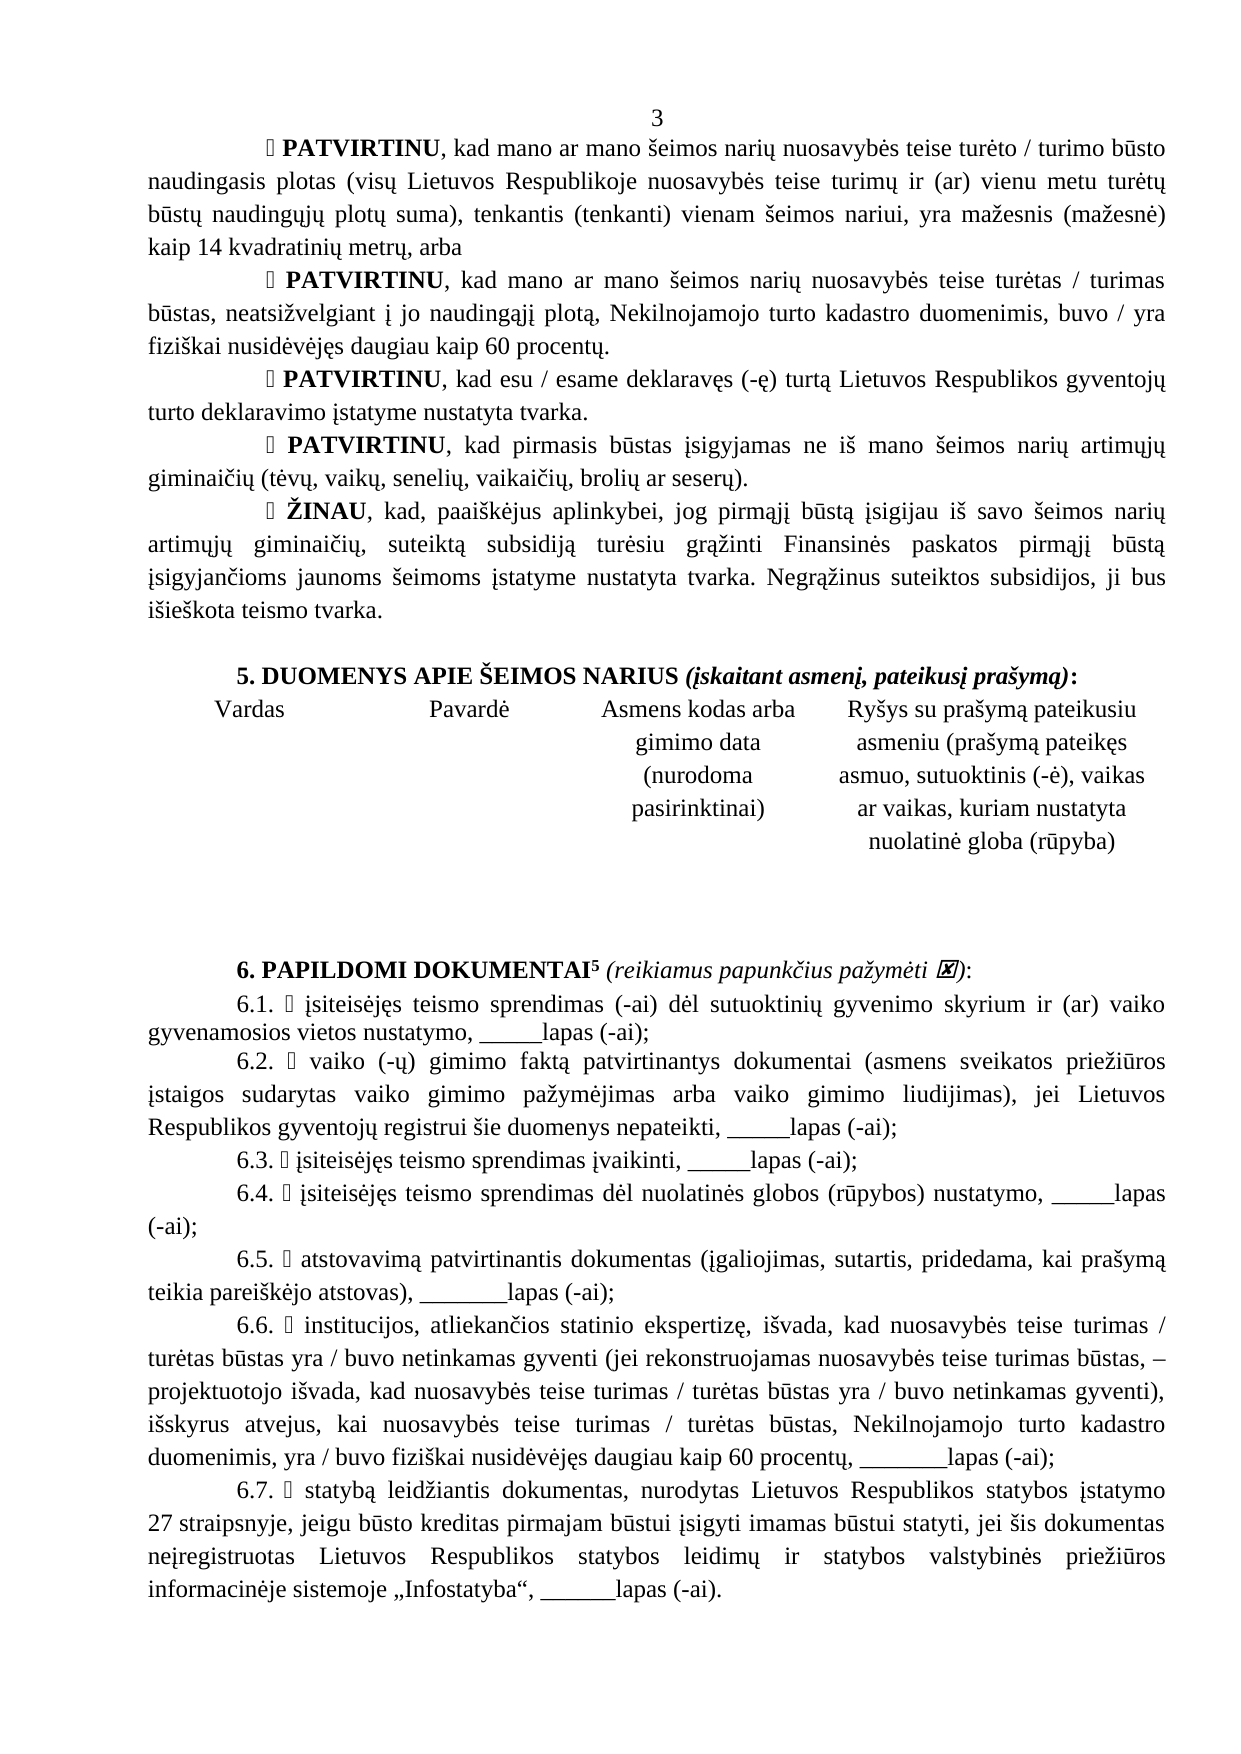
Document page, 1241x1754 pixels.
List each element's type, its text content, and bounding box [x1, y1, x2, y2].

text  PATVIRTINU, kad pirmasis būstas įsigyjamas ne iš mano šeimos narių artimųjų giminaičių (tėvų, vaikų, senelių, vaikaičių, brolių ar seserų). [148, 430, 1167, 492]
text 6.7.  statybą leidžiantis dokumentas, nurodytas Lietuvos Respublikos statybos įstatymo 27 straipsnyje, jeigu būsto kreditas pirmajam būstui įsigyti imamas būstui statyti, jei šis dokumentas neįregistruotas Lietuvos Respublikos statybos leidimų ir statybos valstybinės priežiūros informacinėje sistemoje „Infostatyba“, ______lapas (-ai). [148, 1475, 1167, 1603]
table_header Ryšys su prašymą pateikusiu asmeniu (prašymą pateikęs asmuo, sutuoktinis (-ė), vaikas ar vaikas, kuriam nustatyta nuolatinė globa (rūpyba) [809, 694, 1163, 859]
text  ŽINAU, kad, paaiškėjus aplinkybei, jog pirmąjį būstą įsigijau iš savo šeimos narių artimųjų giminaičių, suteiktą subsidiją turėsiu grąžinti Finansinės paskatos pirmąjį būstą įsigyjančioms jaunoms šeimoms įstatyme nustatyta tvarka. Negrąžinus suteiktos subsidijos, ji bus išieškota teismo tvarka. [148, 496, 1167, 624]
text 6.4.  įsiteisėjęs teismo sprendimas dėl nuolatinės globos (rūpybos) nustatymo, _____lapas (-ai); [148, 1178, 1167, 1240]
text  PATVIRTINU, kad mano ar mano šeimos narių nuosavybės teise turėtas / turimas būstas, neatsižvelgiant į jo naudingąjį plotą, Nekilnojamojo turto kadastro duomenimis, buvo / yra fiziškai nusidėvėjęs daugiau kaip 60 procentų. [148, 265, 1167, 360]
text 6.5.  atstovavimą patvirtinantis dokumentas (įgaliojimas, sutartis, pridedama, kai prašymą teikia pareiškėjo atstovas), _______lapas (-ai); [148, 1244, 1167, 1306]
text 6.1.  įsiteisėjęs teismo sprendimas (-ai) dėl sutuoktinių gyvenimo skyrium ir (ar) vaiko gyvenamosios vietos nustatymo, _____lapas (-ai); [148, 989, 1167, 1046]
table_cell [351, 859, 587, 889]
table_header Pavardė [351, 694, 587, 859]
text  PATVIRTINU, kad esu / esame deklaravęs (-ę) turtą Lietuvos Respublikos gyventojų turto deklaravimo įstatyme nustatyta tvarka. [148, 364, 1167, 426]
text 6.2.  vaiko (-ų) gimimo faktą patvirtinantys dokumentai (asmens sveikatos priežiūros įstaigos sudarytas vaiko gimimo pažymėjimas arba vaiko gimimo liudijimas), jei Lietuvos Respublikos gyventojų registrui šie duomenys nepateikti, _____lapas (-ai); [148, 1046, 1167, 1141]
text 5. DUOMENYS APIE ŠEIMOS NARIUS (įskaitant asmenį, pateikusį prašymą): [148, 661, 1167, 690]
table_header Asmens kodas arba gimimo data (nurodoma pasirinktinai) [587, 694, 809, 859]
text 6.3.  įsiteisėjęs teismo sprendimas įvaikinti, _____lapas (-ai); [148, 1145, 1167, 1174]
table_cell [148, 859, 351, 889]
table_cell [587, 859, 809, 889]
text  PATVIRTINU, kad mano ar mano šeimos narių nuosavybės teise turėto / turimo būsto naudingasis plotas (visų Lietuvos Respublikoje nuosavybės teise turimų ir (ar) vienu metu turėtų būstų naudingųjų plotų suma), tenkantis (tenkanti) vienam šeimos nariui, yra mažesnis (mažesnė) kaip 14 kvadratinių metrų, arba [148, 133, 1167, 261]
table_header Vardas [148, 694, 351, 859]
text 6. PAPILDOMI DOKUMENTAI5 (reikiamus papunkčius pažymėti ): [148, 956, 1167, 984]
table_cell [809, 859, 1163, 889]
text 6.6.  institucijos, atliekančios statinio ekspertizę, išvada, kad nuosavybės teise turimas / turėtas būstas yra / buvo netinkamas gyventi (jei rekonstruojamas nuosavybės teise turimas būstas, – projektuotojo išvada, kad nuosavybės teise turimas / turėtas būstas yra / buvo netinkamas gyventi), išskyrus atvejus, kai nuosavybės teise turimas / turėtas būstas, Nekilnojamojo turto kadastro duomenimis, yra / buvo fiziškai nusidėvėjęs daugiau kaip 60 procentų, _______lapas (-ai); [148, 1310, 1167, 1471]
